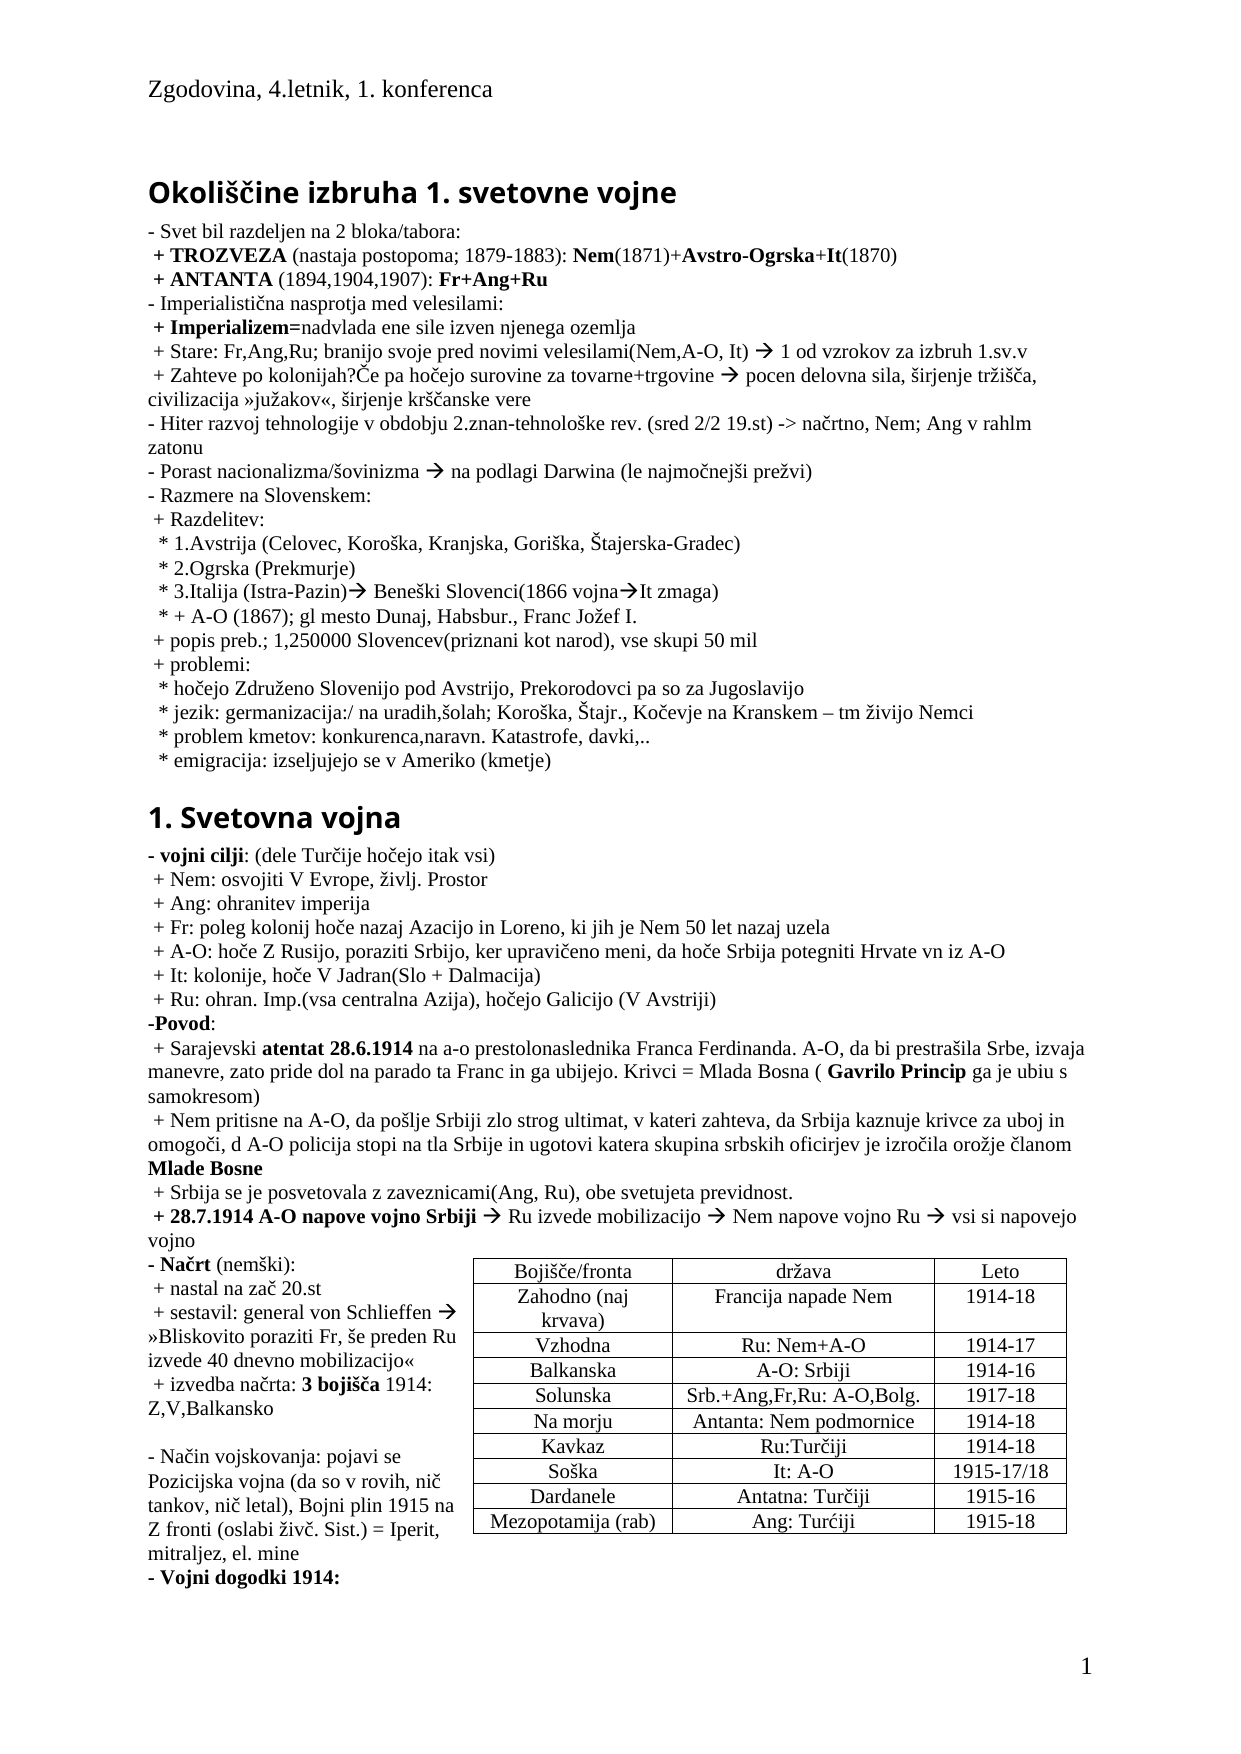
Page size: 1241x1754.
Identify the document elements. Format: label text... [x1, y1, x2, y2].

table_header država [673, 1259, 934, 1283]
table_cell Na morju [474, 1409, 672, 1433]
text + problemi: [148, 652, 1093, 676]
table_cell A-O: Srbiji [673, 1358, 934, 1382]
text + Sarajevski atentat 28.6.1914 na a-o prestolonaslednika Franca Ferdinanda. A-O, da bi prestrašila Srbe, izvaja manevre, zato pride dol na parado ta Franc in ga ubijejo. Krivci = Mlada Bosna ( Gavrilo Princip ga je ubiu s samokresom) [148, 1035, 1093, 1108]
text + nastal na zač 20.st [148, 1276, 473, 1300]
text + Imperializem=nadvlada ene sile izven njenega ozemlja [148, 315, 1093, 339]
text + Stare: Fr,Ang,Ru; branijo svoje pred novimi velesilami(Nem,A-O, It)  1 od vzrokov za izbruh 1.sv.v [148, 339, 1093, 363]
table_cell 1915-18 [935, 1509, 1066, 1533]
table_cell Vzhodna [474, 1333, 672, 1357]
table_cell 1914-17 [935, 1333, 1066, 1357]
text + Nem pritisne na A-O, da pošlje Srbiji zlo strog ultimat, v kateri zahteva, da Srbija kaznuje krivce za uboj in omogoči, d A-O policija stopi na tla Srbije in ugotovi katera skupina srbskih oficirjev je izročila orožje članom Mlade Bosne [148, 1108, 1093, 1180]
table_cell 1914-18 [935, 1409, 1066, 1433]
text - Hiter razvoj tehnologije v obdobju 2.znan-tehnološke rev. (sred 2/2 19.st) -> načrtno, Nem; Ang v rahlm zatonu [148, 411, 1093, 459]
text + Fr: poleg kolonij hoče nazaj Azacijo in Loreno, ki jih je Nem 50 let nazaj uzela [148, 915, 1093, 939]
table_header Bojišče/fronta [474, 1259, 672, 1283]
text + 28.7.1914 A-O napove vojno Srbiji  Ru izvede mobilizacijo  Nem napove vojno Ru  vsi si napovejo vojno [148, 1204, 1093, 1252]
text - Vojni dogodki 1914: [148, 1565, 1093, 1589]
table_cell 1914-18 [935, 1434, 1066, 1458]
text + sestavil: general von Schlieffen  »Bliskovito poraziti Fr, še preden Ru izvede 40 dnevno mobilizacijo« [148, 1300, 473, 1372]
text * hočejo Združeno Slovenijo pod Avstrijo, Prekorodovci pa so za Jugoslavijo [148, 676, 1093, 700]
text - Način vojskovanja: pojavi se Pozicijska vojna (da so v rovih, nič tankov, nič letal), Bojni plin 1915 na Z fronti (oslabi živč. Sist.) = Iperit, mitraljez, el. mine [148, 1444, 1093, 1565]
table_cell Antatna: Turčiji [673, 1484, 934, 1508]
text - vojni cilji: (dele Turčije hočejo itak vsi) [148, 843, 1093, 867]
text - Načrt (nemški): [148, 1252, 1093, 1276]
table_cell 1915-16 [935, 1484, 1066, 1508]
text - Imperialistična nasprotja med velesilami: [148, 291, 1093, 315]
table_cell Francija napade Nem [673, 1284, 934, 1332]
text * jezik: germanizacija:/ na uradih,šolah; Koroška, Štajr., Kočevje na Kranskem – tm živijo Nemci [148, 700, 1093, 724]
text * 3.Italija (Istra-Pazin) Beneški Slovenci(1866 vojnaIt zmaga) [148, 579, 1093, 603]
text + izvedba načrta: 3 bojišča 1914: Z,V,Balkansko [148, 1372, 473, 1420]
table_cell Solunska [474, 1384, 672, 1407]
text * problem kmetov: konkurenca,naravn. Katastrofe, davki,.. [148, 724, 1093, 748]
table_cell Ru: Nem+A-O [673, 1333, 934, 1357]
table_cell It: A-O [673, 1459, 934, 1483]
table_cell Kavkaz [474, 1434, 672, 1458]
text -Povod: [148, 1011, 1093, 1035]
subtitle 1. Svetovna vojna [148, 797, 1093, 837]
table_cell 1914-18 [935, 1284, 1066, 1332]
text * 2.Ogrska (Prekmurje) [148, 555, 1093, 579]
text - Razmere na Slovenskem: [148, 483, 1093, 507]
text + It: kolonije, hoče V Jadran(Slo + Dalmacija) [148, 963, 1093, 987]
table_cell 1914-16 [935, 1358, 1066, 1382]
table_cell Mezopotamija (rab) [474, 1509, 672, 1533]
text + Srbija se je posvetovala z zaveznicami(Ang, Ru), obe svetujeta previdnost. [148, 1180, 1093, 1204]
text + Ang: ohranitev imperija [148, 891, 1093, 915]
table_cell Zahodno (naj krvava) [474, 1284, 672, 1332]
text * + A-O (1867); gl mesto Dunaj, Habsbur., Franc Jožef I. [148, 603, 1093, 628]
text + Razdelitev: [148, 507, 1093, 531]
text + TROZVEZA (nastaja postopoma; 1879-1883): Nem(1871)+Avstro-Ogrska+It(1870) [148, 243, 1093, 267]
table_cell Srb.+Ang,Fr,Ru: A-O,Bolg. [673, 1384, 934, 1407]
text * emigracija: izseljujejo se v Ameriko (kmetje) [148, 748, 1093, 772]
text + popis preb.; 1,250000 Slovencev(priznani kot narod), vse skupi 50 mil [148, 628, 1093, 652]
text + A-O: hoče Z Rusijo, poraziti Srbijo, ker upravičeno meni, da hoče Srbija potegniti Hrvate vn iz A-O [148, 939, 1093, 963]
table_cell 1915-17/18 [935, 1459, 1066, 1483]
text [1067, 1276, 1093, 1300]
table_cell Balkanska [474, 1358, 672, 1382]
table_cell 1917-18 [935, 1384, 1066, 1407]
table_cell Ru:Turčiji [673, 1434, 934, 1458]
text + Nem: osvojiti V Evrope, življ. Prostor [148, 867, 1093, 891]
text + ANTANTA (1894,1904,1907): Fr+Ang+Ru [148, 267, 1093, 291]
table_cell Antanta: Nem podmornice [673, 1409, 934, 1433]
text + Zahteve po kolonijah?Če pa hočejo surovine za tovarne+trgovine  pocen delovna sila, širjenje tržišča, civilizacija »južakov«, širjenje krščanske vere [148, 363, 1093, 411]
table_cell Ang: Turćiji [673, 1509, 934, 1533]
table_cell Soška [474, 1459, 672, 1483]
text - Porast nacionalizma/šovinizma  na podlagi Darwina (le najmočnejši prežvi) [148, 459, 1093, 483]
text [1067, 1372, 1093, 1420]
text * 1.Avstrija (Celovec, Koroška, Kranjska, Goriška, Štajerska-Gradec) [148, 531, 1093, 555]
table_header Leto [935, 1259, 1066, 1283]
text + Ru: ohran. Imp.(vsa centralna Azija), hočejo Galicijo (V Avstriji) [148, 987, 1093, 1011]
table_cell Dardanele [474, 1484, 672, 1508]
subtitle Okoliščine izbruha 1. svetovne vojne [148, 173, 1093, 212]
text - Svet bil razdeljen na 2 bloka/tabora: [148, 218, 1093, 243]
